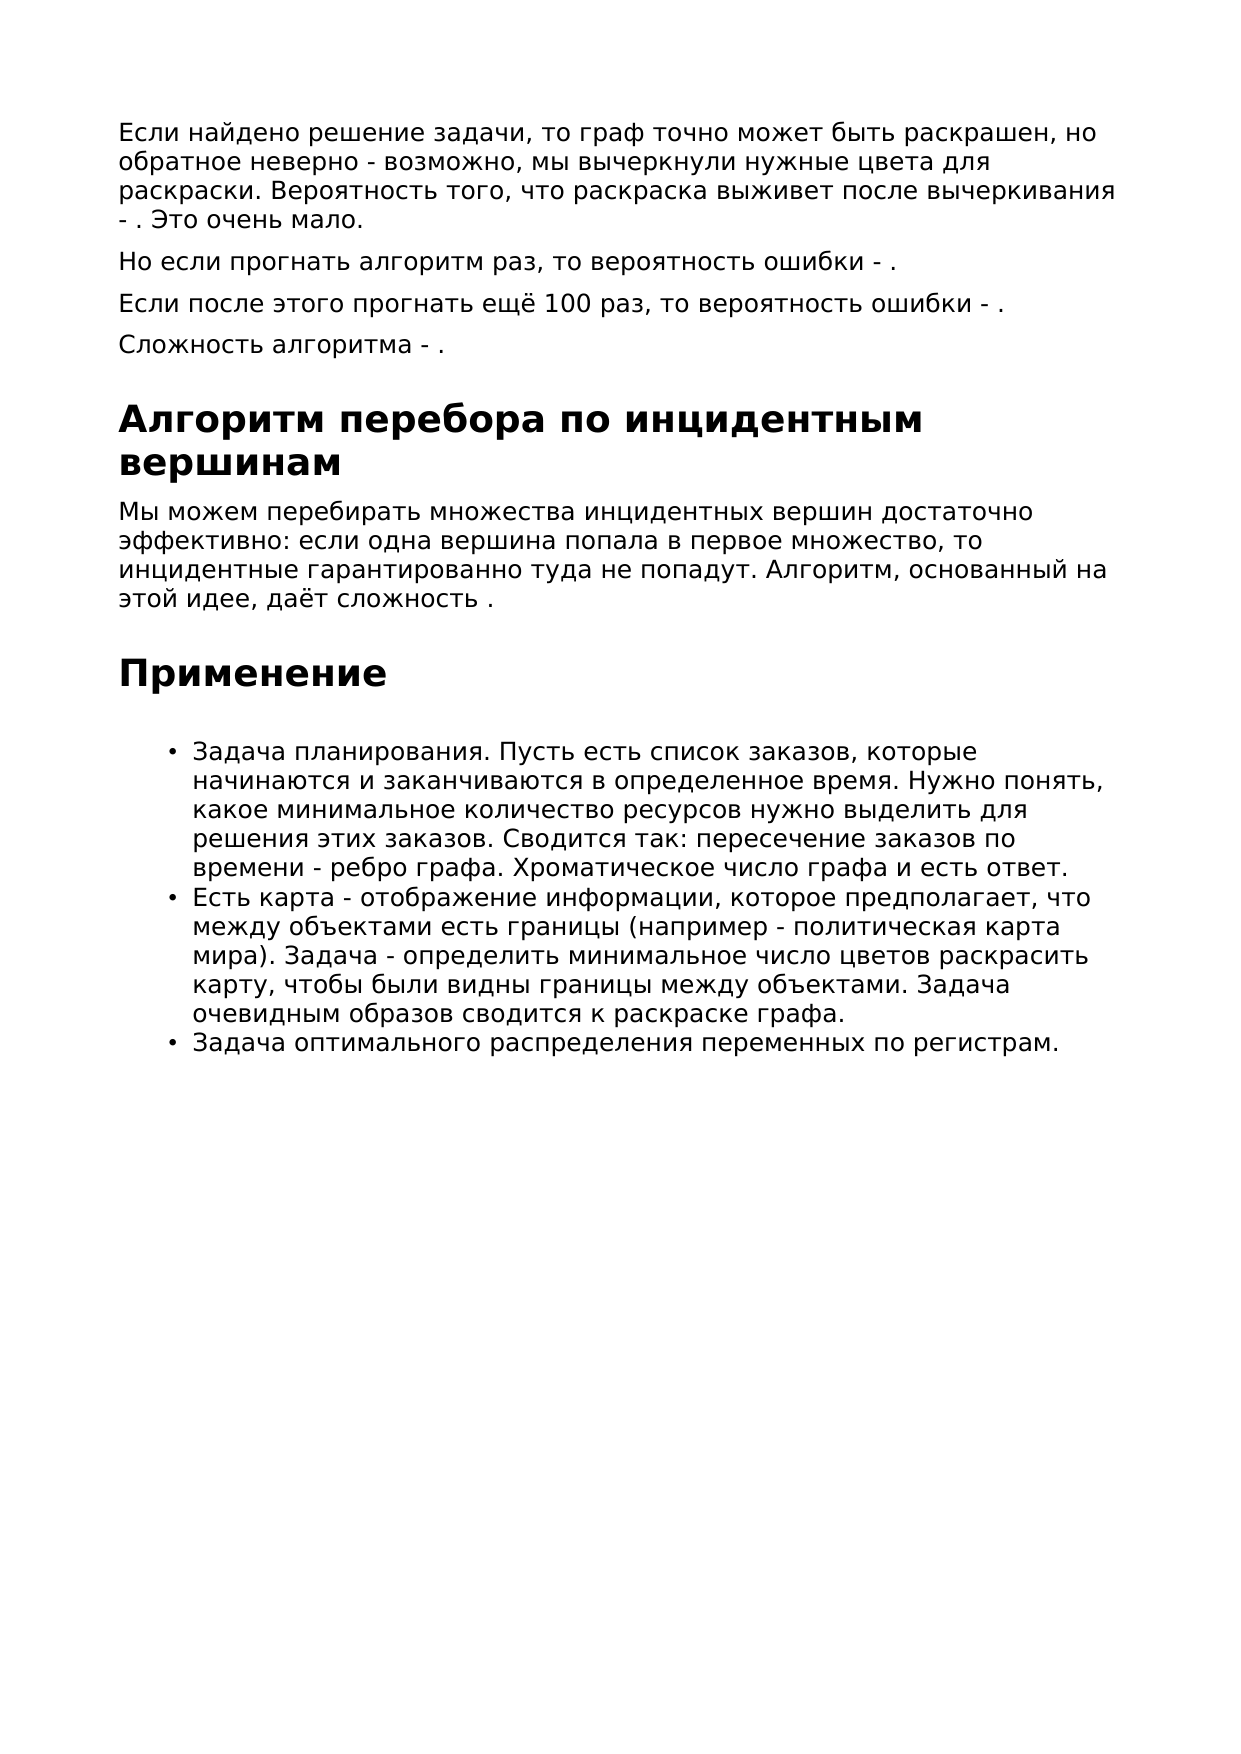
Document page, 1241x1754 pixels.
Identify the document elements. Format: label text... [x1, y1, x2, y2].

subtitle Алгоритм перебора по инцидентным вершинам [118, 397, 1122, 484]
text Сложность алгоритма - . [118, 331, 1122, 360]
text Мы можем перебирать множества инцидентных вершин достаточно эффективно: если одна вершина попала в первое множество, то инцидентные гарантированно туда не попадут. Алгоритм, основанный на этой идее, даёт сложность . [118, 497, 1122, 614]
list Задача оптимального распределения переменных по регистрам. [177, 1028, 1122, 1058]
text Если после этого прогнать ещё 100 раз, то вероятность ошибки - . [118, 289, 1122, 318]
subtitle Применение [118, 651, 1122, 695]
list Есть карта - отображение информации, которое предполагает, что между объектами есть границы (например - политическая карта мира). Задача - определить минимальное число цветов раскрасить карту, чтобы были видны границы между объектами. Задача очевидным образов сводится к раскраске графа. [177, 883, 1122, 1028]
list Задача планирования. Пусть есть список заказов, которые начинаются и заканчиваются в определенное время. Нужно понять, какое минимальное количество ресурсов нужно выделить для решения этих заказов. Сводится так: пересечение заказов по времени - ребро графа. Хроматическое число графа и есть ответ. [177, 737, 1122, 883]
text Но если прогнать алгоритм раз, то вероятность ошибки - . [118, 247, 1122, 276]
text Если найдено решение задачи, то граф точно может быть раскрашен, но обратное неверно - возможно, мы вычеркнули нужные цвета для раскраски. Вероятность того, что раскраска выживет после вычеркивания - . Это очень мало. [118, 118, 1122, 235]
